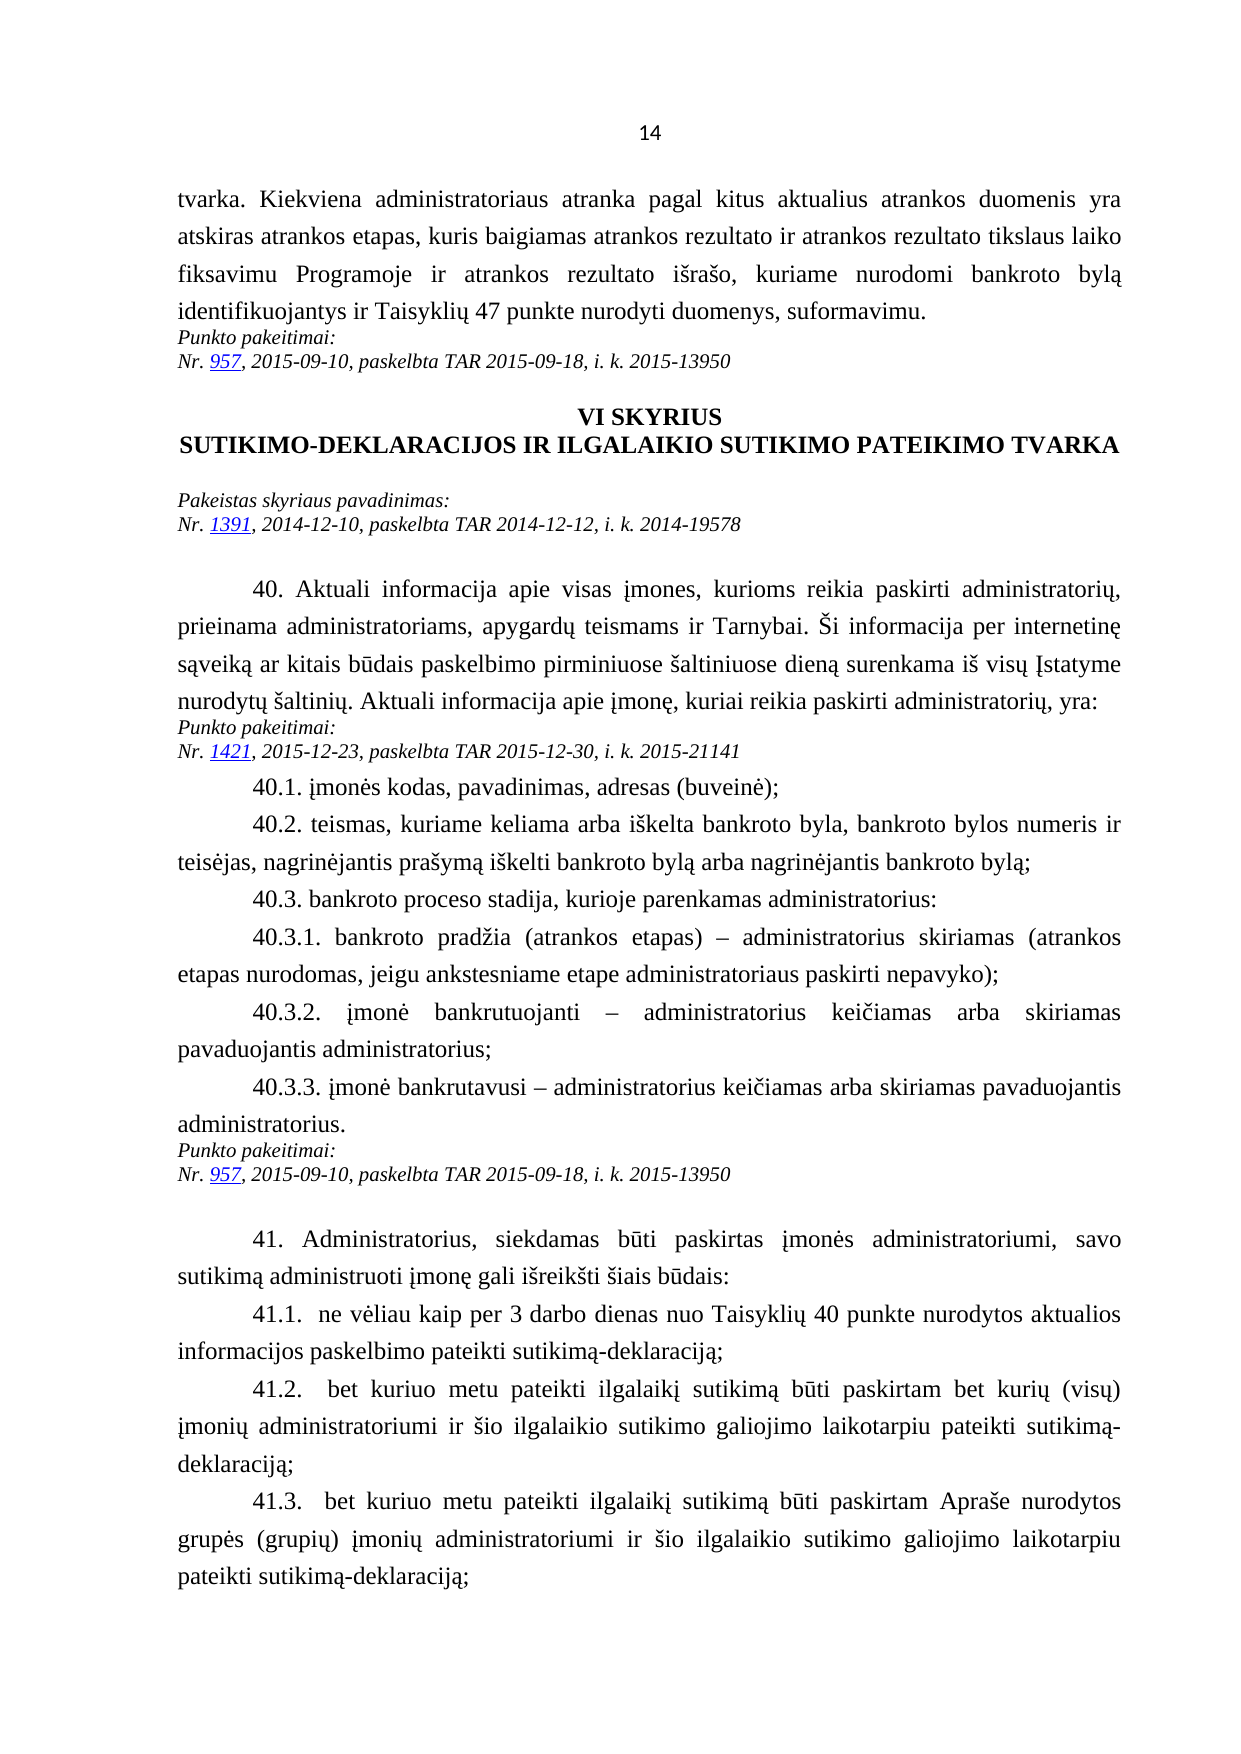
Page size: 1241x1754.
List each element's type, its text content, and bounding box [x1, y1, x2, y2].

text 40.3.2. įmonė bankrutuojanti – administratorius keičiamas arba skiriamas pavaduojantis administratorius; [177, 988, 1122, 1063]
text 41. Administratorius, siekdamas būti paskirtas įmonės administratoriumi, savo sutikimą administruoti įmonę gali išreikšti šiais būdais: [177, 1215, 1122, 1290]
text Nr. 1421, 2015-12-23, paskelbta TAR 2015-12-30, i. k. 2015-21141 [177, 739, 1122, 763]
text Punkto pakeitimai: [177, 715, 1122, 739]
text 40. Aktuali informacija apie visas įmones, kurioms reikia paskirti administratorių, prieinama administratoriams, apygardų teismams ir Tarnybai. Ši informacija per internetinę sąveiką ar kitais būdais paskelbimo pirminiuose šaltiniuose dieną surenkama iš visų Įstatyme nurodytų šaltinių. Aktuali informacija apie įmonę, kuriai reikia paskirti administratorių, yra: [177, 565, 1122, 715]
text 40.1. įmonės kodas, pavadinimas, adresas (buveinė); [177, 763, 1122, 801]
text 40.3. bankroto proceso stadija, kurioje parenkamas administratorius: [177, 876, 1122, 913]
text 41.1. ne vėliau kaip per 3 darbo dienas nuo Taisyklių 40 punkte nurodytos aktualios informacijos paskelbimo pateikti sutikimą-deklaraciją; [177, 1290, 1122, 1365]
text 40.3.1. bankroto pradžia (atrankos etapas) – administratorius skiriamas (atrankos etapas nurodomas, jeigu ankstesniame etape administratoriaus paskirti nepavyko); [177, 913, 1122, 988]
text 41.3. bet kuriuo metu pateikti ilgalaikį sutikimą būti paskirtam Apraše nurodytos grupės (grupių) įmonių administratoriumi ir šio ilgalaikio sutikimo galiojimo laikotarpiu pateikti sutikimą-deklaraciją; [177, 1477, 1122, 1590]
text Punkto pakeitimai: [177, 1138, 1122, 1162]
text Nr. 957, 2015-09-10, paskelbta TAR 2015-09-18, i. k. 2015-13950 [177, 349, 1122, 373]
text SUTIKIMO-DEKLARACIJOS IR ILGALAIKIO SUTIKIMO PATEIKIMO TVARKA [177, 431, 1122, 459]
text Pakeistas skyriaus pavadinimas: [177, 488, 1122, 512]
text 40.2. teismas, kuriame keliama arba iškelta bankroto byla, bankroto bylos numeris ir teisėjas, nagrinėjantis prašymą iškelti bankroto bylą arba nagrinėjantis bankroto bylą; [177, 801, 1122, 876]
text tvarka. Kiekviena administratoriaus atranka pagal kitus aktualius atrankos duomenis yra atskiras atrankos etapas, kuris baigiamas atrankos rezultato ir atrankos rezultato tikslaus laiko fiksavimu Programoje ir atrankos rezultato išrašo, kuriame nurodomi bankroto bylą identifikuojantys ir Taisyklių 47 punkte nurodyti duomenys, suformavimu. [177, 175, 1122, 325]
text Punkto pakeitimai: [177, 325, 1122, 349]
text Nr. 957, 2015-09-10, paskelbta TAR 2015-09-18, i. k. 2015-13950 [177, 1162, 1122, 1186]
text 41.2. bet kuriuo metu pateikti ilgalaikį sutikimą būti paskirtam bet kurių (visų) įmonių administratoriumi ir šio ilgalaikio sutikimo galiojimo laikotarpiu pateikti sutikimą-deklaraciją; [177, 1365, 1122, 1477]
text Nr. 1391, 2014-12-10, paskelbta TAR 2014-12-12, i. k. 2014-19578 [177, 512, 1122, 536]
text VI SKYRIUS [177, 402, 1122, 431]
text 40.3.3. įmonė bankrutavusi – administratorius keičiamas arba skiriamas pavaduojantis administratorius. [177, 1063, 1122, 1138]
